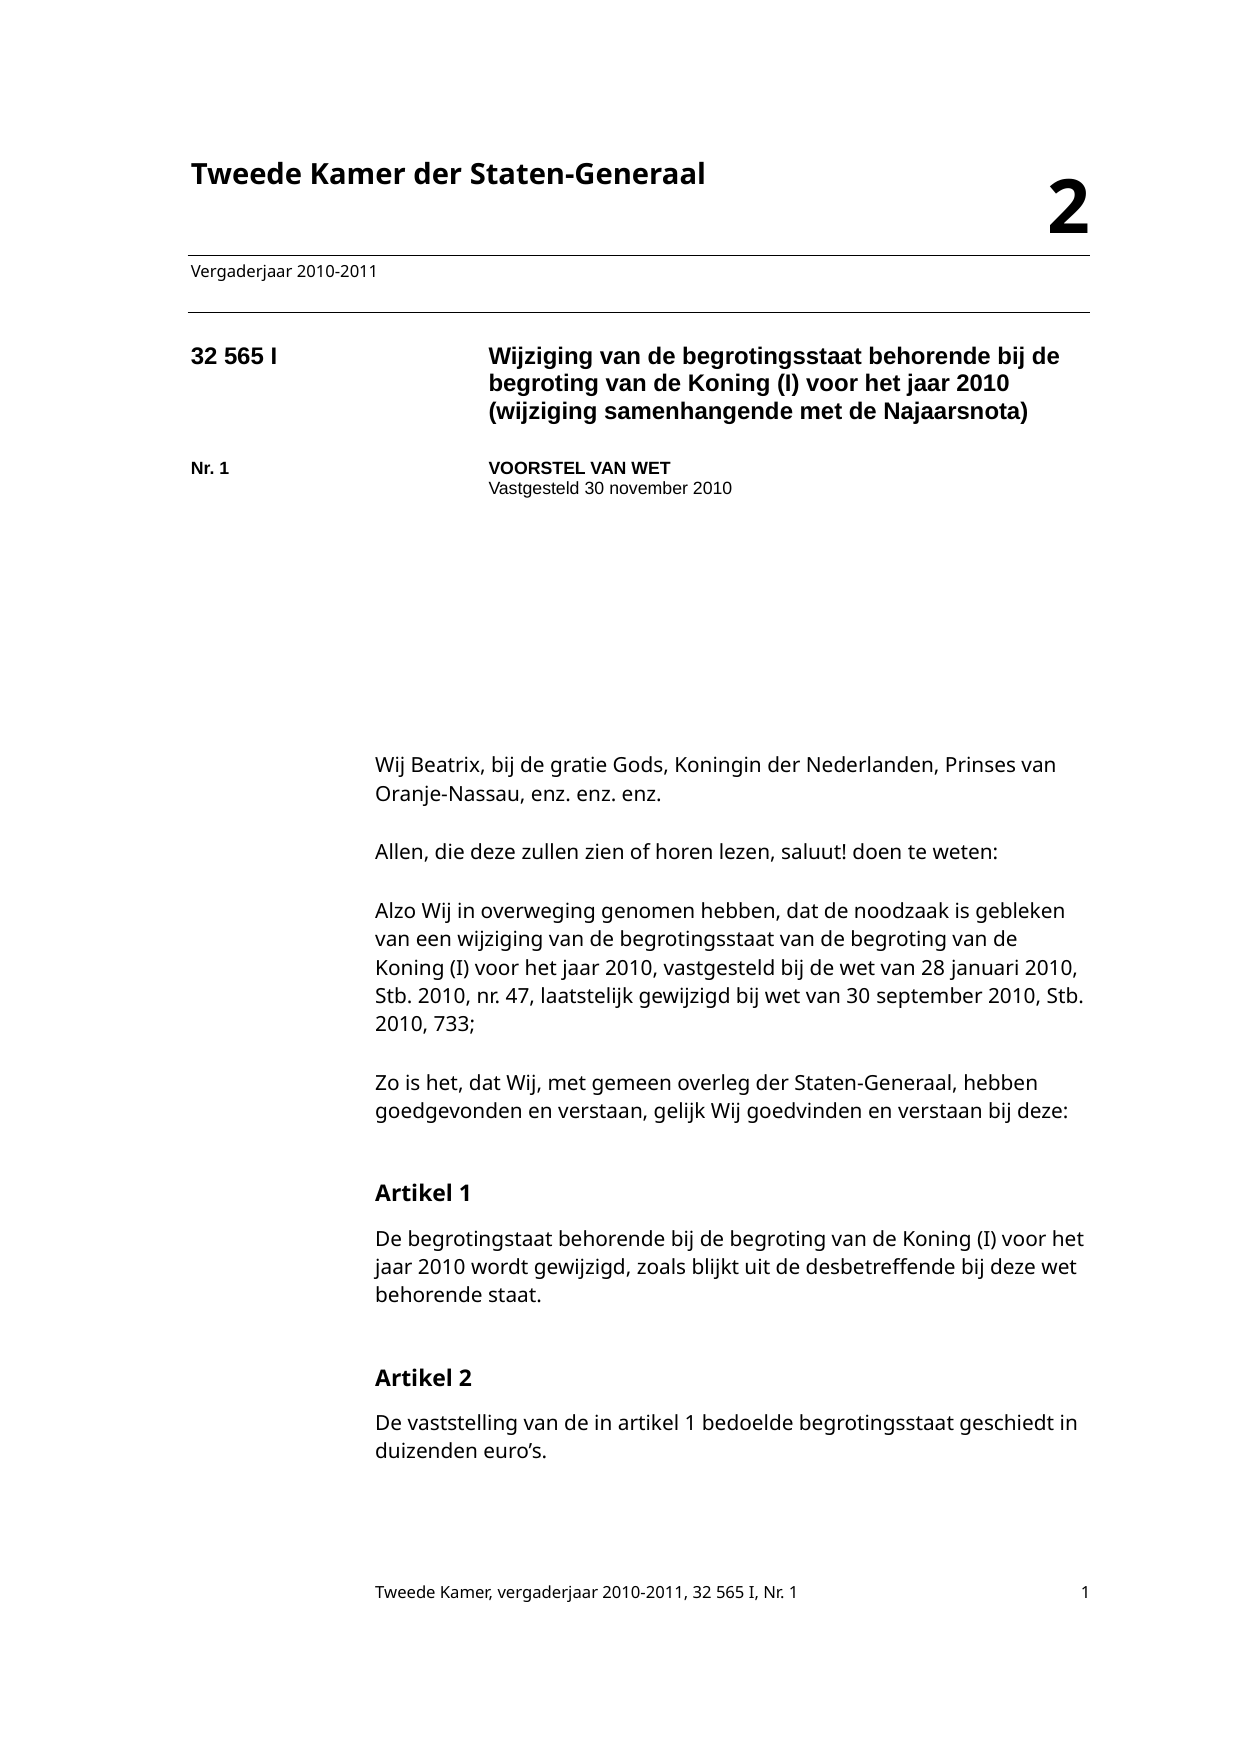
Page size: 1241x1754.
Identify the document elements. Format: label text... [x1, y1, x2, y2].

table_cell 32 565 I [188, 339, 485, 454]
subtitle Artikel 1 [375, 1177, 1090, 1209]
text Zo is het, dat Wij, met gemeen overleg der Staten-Generaal, hebben goedgevonden en verstaan, gelijk Wij goedvinden en verstaan bij deze: [375, 1068, 1090, 1125]
table_cell [188, 313, 485, 339]
table_cell [485, 256, 1090, 312]
table_cell [485, 313, 1090, 339]
table_cell Vergaderjaar 2010-2011 [188, 256, 485, 312]
text Wij Beatrix, bij de gratie Gods, Koningin der Nederlanden, Prinses van Oranje-Nassau, enz. enz. enz. [375, 751, 1090, 807]
table_header 2 [910, 150, 1090, 255]
table_header Tweede Kamer der Staten-Generaal [188, 150, 909, 255]
text Alzo Wij in overweging genomen hebben, dat de noodzaak is gebleken van een wijziging van de begrotingsstaat van de begroting van de Koning (I) voor het jaar 2010, vastgesteld bij de wet van 28 januari 2010, Stb. 2010, nr. 47, laatstelijk gewijzigd bij wet van 30 september 2010, Stb. 2010, 733; [375, 896, 1090, 1038]
table_cell Wijziging van de begrotingsstaat behorende bij de begroting van de Koning (I) voor het jaar 2010 (wijziging samenhangende met de Najaarsnota) [485, 339, 1090, 454]
text Allen, die deze zullen zien of horen lezen, saluut! doen te weten: [375, 837, 1090, 866]
text De vaststelling van de in artikel 1 bedoelde begrotingsstaat geschiedt in duizenden euro’s. [375, 1408, 1090, 1464]
subtitle Artikel 2 [375, 1361, 1090, 1393]
table_cell VOORSTEL VAN WET Vastgesteld 30 november 2010 [485, 455, 1090, 573]
text De begrotingstaat behorende bij de begroting van de Koning (I) voor het jaar 2010 wordt gewijzigd, zoals blijkt uit de desbetreffende bij deze wet behorende staat. [375, 1224, 1090, 1309]
table_cell Nr. 1 [188, 455, 485, 573]
